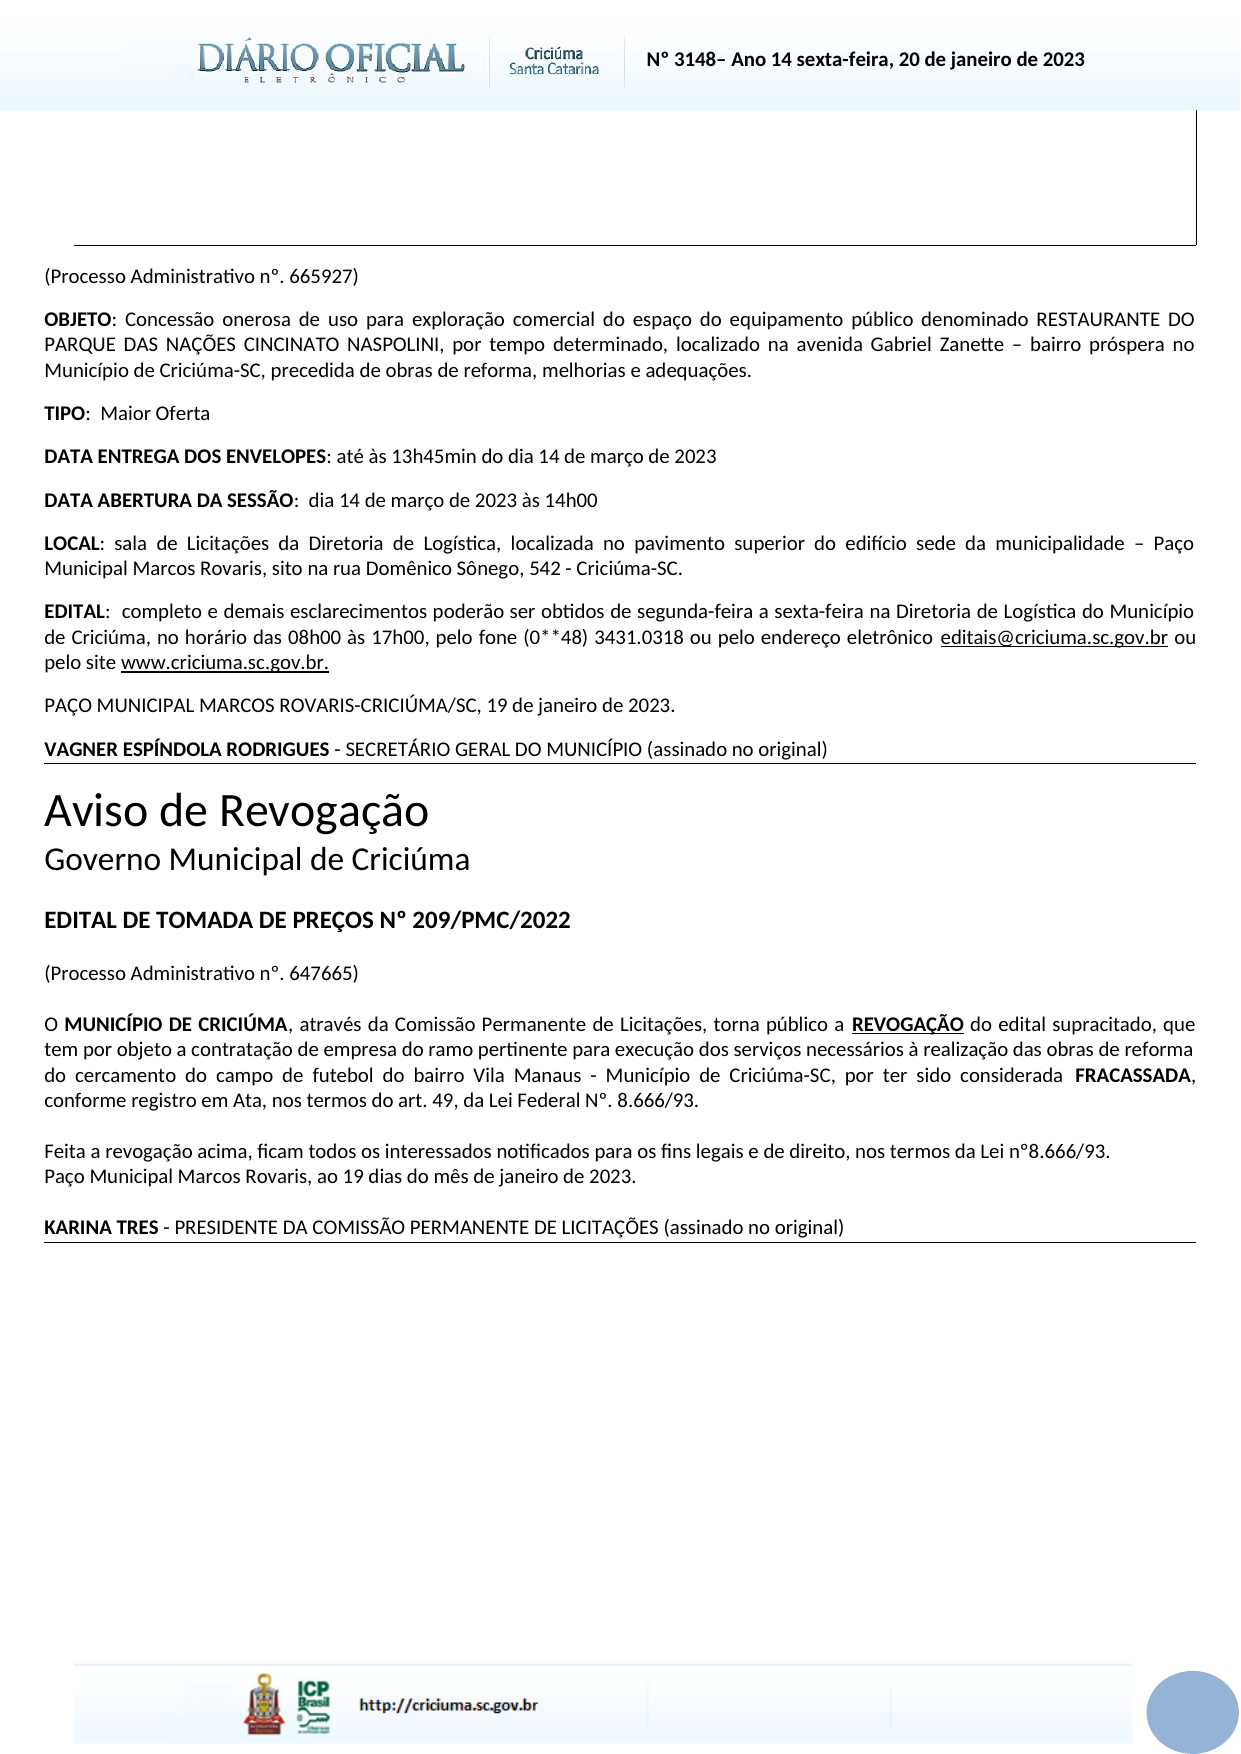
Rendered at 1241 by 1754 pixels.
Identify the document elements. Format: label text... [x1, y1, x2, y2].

text Governo Municipal de Criciúma [44, 838, 1196, 879]
text O MUNICÍPIO DE CRICIÚMA, através da Comissão Permanente de Licitações, torna público a REVOGAÇÃO do edital supracitado, que tem por objeto a contratação de empresa do ramo pertinente para execução dos serviços necessários à realização das obras de reforma do cercamento do campo de futebol do bairro Vila Manaus - Município de Criciúma-SC, por ter sido considerada FRACASSADA, conforme registro em Ata, nos termos do art. 49, da Lei Federal Nº. 8.666/93. [44, 1011, 1196, 1113]
text PAÇO MUNICIPAL MARCOS ROVARIS-CRICIÚMA/SC, 19 de janeiro de 2023. [44, 693, 1196, 718]
text Feita a revogação acima, ficam todos os interessados notificados para os fins legais e de direito, nos termos da Lei nº8.666/93. [44, 1138, 1196, 1164]
text KARINA TRES - PRESIDENTE DA COMISSÃO PERMANENTE DE LICITAÇÕES (assinado no original) [44, 1214, 1196, 1242]
text LOCAL: sala de Licitações da Diretoria de Logística, localizada no pavimento superior do edifício sede da municipalidade – Paço Municipal Marcos Rovaris, sito na rua Domênico Sônego, 542 - Criciúma-SC. [44, 530, 1196, 581]
text EDITAL: completo e demais esclarecimentos poderão ser obtidos de segunda-feira a sexta-feira na Diretoria de Logística do Município de Criciúma, no horário das 08h00 às 17h00, pelo fone (0**48) 3431.0318 ou pelo endereço eletrônico editais@criciuma.sc.gov.br ou pelo site www.criciuma.sc.gov.br. [44, 599, 1196, 675]
text (Processo Administrativo nº. 665927) [44, 263, 1196, 288]
text (Processo Administrativo nº. 647665) [44, 960, 1196, 986]
text VAGNER ESPÍNDOLA RODRIGUES - SECRETÁRIO GERAL DO MUNICÍPIO (assinado no original) [44, 736, 1196, 763]
text EDITAL DE TOMADA DE PREÇOS Nº 209/PMC/2022 [44, 904, 1196, 935]
text DATA ENTREGA DOS ENVELOPES: até às 13h45min do dia 14 de março de 2023 [44, 443, 1196, 469]
text TIPO: Maior Oferta [44, 400, 1196, 426]
text DATA ABERTURA DA SESSÃO: dia 14 de março de 2023 às 14h00 [44, 487, 1196, 512]
text Aviso de Revogação [44, 780, 1196, 838]
text OBJETO: Concessão onerosa de uso para exploração comercial do espaço do equipamento público denominado RESTAURANTE DO PARQUE DAS NAÇÕES CINCINATO NASPOLINI, por tempo determinado, localizado na avenida Gabriel Zanette – bairro próspera no Município de Criciúma-SC, precedida de obras de reforma, melhorias e adequações. [44, 306, 1196, 382]
text Paço Municipal Marcos Rovaris, ao 19 dias do mês de janeiro de 2023. [44, 1164, 1196, 1189]
